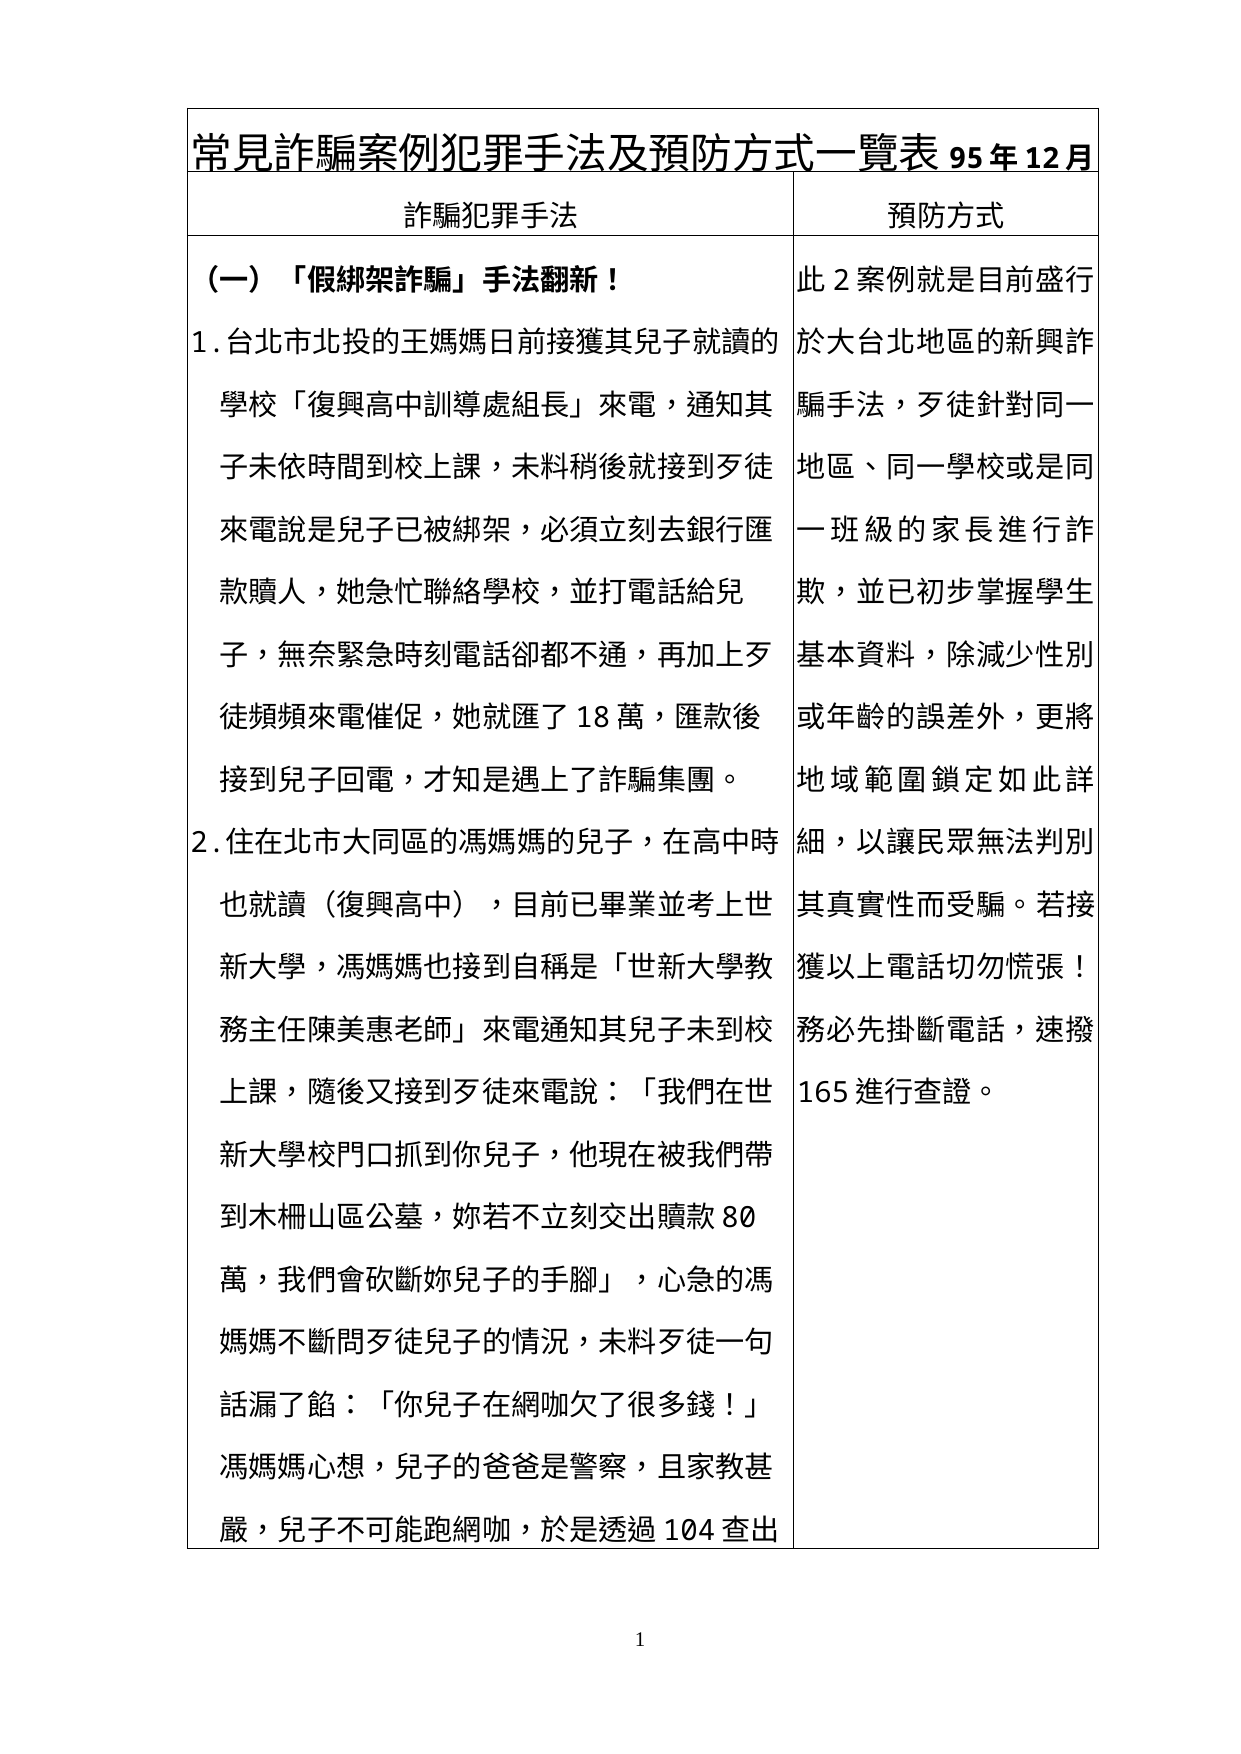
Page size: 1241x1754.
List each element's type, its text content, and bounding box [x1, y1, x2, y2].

table_cell 此2案例就是目前盛行於大台北地區的新興詐騙手法，歹徒針對同一地區、同一學校或是同一班級的家長進行詐欺，並已初步掌握學生基本資料，除減少性別或年齡的誤差外，更將地域範圍鎖定如此詳細，以讓民眾無法判別其真實性而受騙。若接獲以上電話切勿慌張！務必先掛斷電話，速撥165進行查證。 [794, 236, 1098, 1548]
table_cell 預防方式 [794, 172, 1098, 235]
table_cell （一）「假綁架詐騙」手法翻新！ 1.台北市北投的王媽媽日前接獲其兒子就讀的學校「復興高中訓導處組長」來電，通知其子未依時間到校上課，未料稍後就接到歹徒來電說是兒子已被綁架，必須立刻去銀行匯款贖人，她急忙聯絡學校，並打電話給兒子，無奈緊急時刻電話卻都不通，再加上歹徒頻頻來電催促，她就匯了18萬，匯款後接到兒子回電，才知是遇上了詐騙集團。 2.住在北市大同區的馮媽媽的兒子，在高中時也就讀（復興高中），目前已畢業並考上世新大學，馮媽媽也接到自稱是「世新大學教務主任陳美惠老師」來電通知其兒子未到校上課，隨後又接到歹徒來電說：「我們在世新大學校門口抓到你兒子，他現在被我們帶到木柵山區公墓，妳若不立刻交出贖款80萬，我們會砍斷妳兒子的手腳」，心急的馮媽媽不斷問歹徒兒子的情況，未料歹徒一句話漏了餡：「你兒子在網咖欠了很多錢！」馮媽媽心想，兒子的爸爸是警察，且家教甚嚴，兒子不可能跑網咖，於是透過104查出 [188, 236, 793, 1548]
table_cell 詐騙犯罪手法 [188, 172, 793, 235]
table_header 常見詐騙案例犯罪手法及預防方式一覽表95年12月 [188, 109, 1098, 171]
